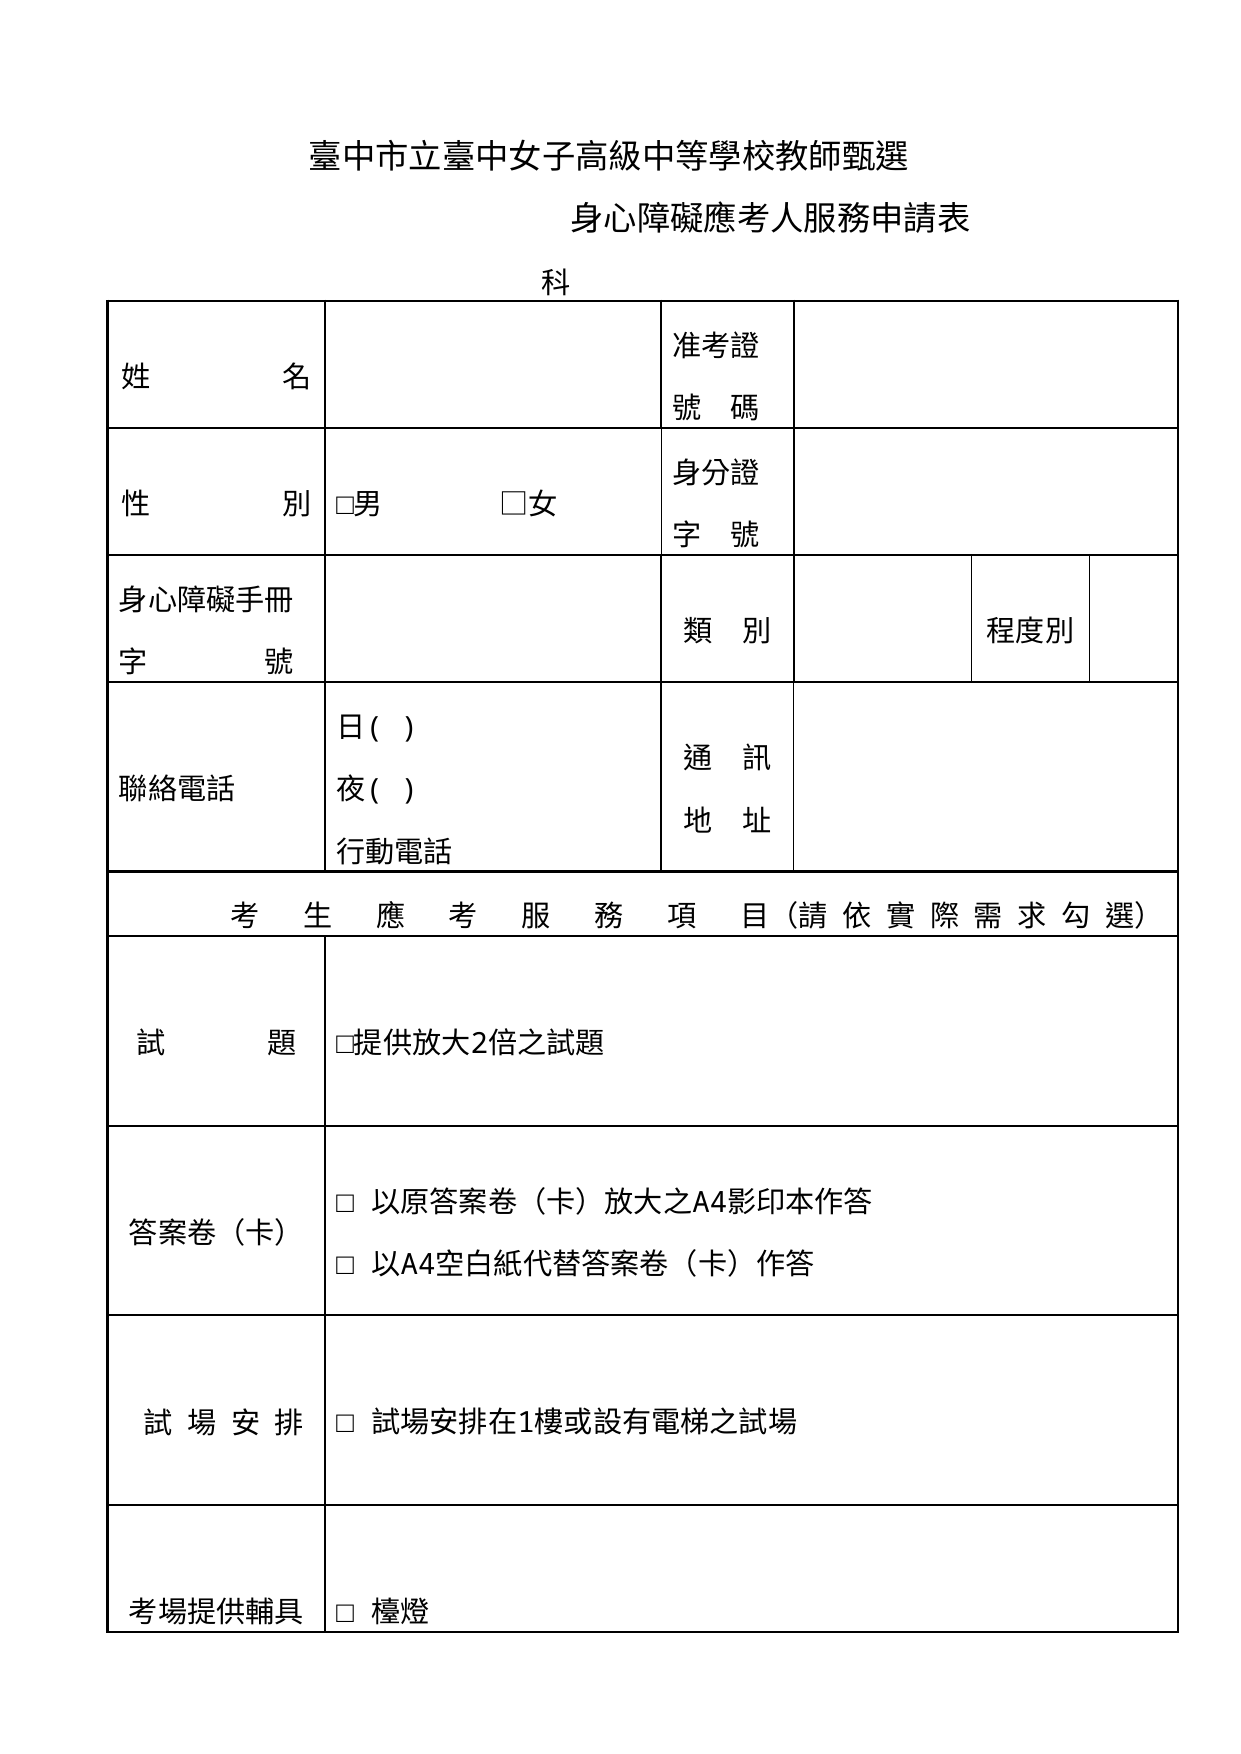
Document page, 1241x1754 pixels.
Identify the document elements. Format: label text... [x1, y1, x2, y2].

table_cell 程度別 [972, 556, 1089, 681]
table_cell □提供放大2倍之試題 [326, 937, 1177, 1124]
table_cell □ 試場安排在1樓或設有電梯之試場 [326, 1316, 1177, 1504]
table_cell 答案卷（卡） [109, 1127, 324, 1314]
table_header 准考證 號 碼 [662, 302, 793, 427]
table_cell [1090, 556, 1177, 681]
table_cell [326, 556, 660, 681]
table_cell 試 題 [109, 937, 324, 1124]
table_header [326, 302, 660, 427]
text 身心障礙應考人服務申請表 科 [89, 174, 1152, 299]
table_header [795, 302, 1177, 427]
table_cell □男 □女 [326, 429, 661, 554]
table_header 姓 名 [109, 302, 324, 427]
table_cell □ 以原答案卷（卡）放大之A4影印本作答 □ 以A4空白紙代替答案卷（卡）作答 [326, 1127, 1177, 1314]
table_cell 通 訊 地 址 [662, 683, 793, 870]
text 臺中市立臺中女子高級中等學校教師甄選 [89, 112, 1152, 174]
table_cell 試 場 安 排 [109, 1316, 324, 1504]
table_cell 日( ) 夜( ) 行動電話 [326, 683, 660, 870]
table_cell 性 別 [109, 429, 324, 554]
table_cell 聯絡電話 [109, 683, 324, 870]
table_cell [795, 429, 1177, 554]
table_cell □ 檯燈 [326, 1506, 1177, 1631]
table_cell 考場提供輔具 [109, 1506, 324, 1631]
table_cell 身心障礙手冊 字 號 [109, 556, 324, 681]
table_cell 考 生 應 考 服 務 項 目（請 依 實 際 需 求 勾 選） [109, 873, 1177, 935]
table_cell [795, 556, 971, 681]
table_cell [794, 683, 1177, 870]
table_cell 身分證 字 號 [662, 429, 793, 554]
table_cell 類 別 [662, 556, 793, 681]
